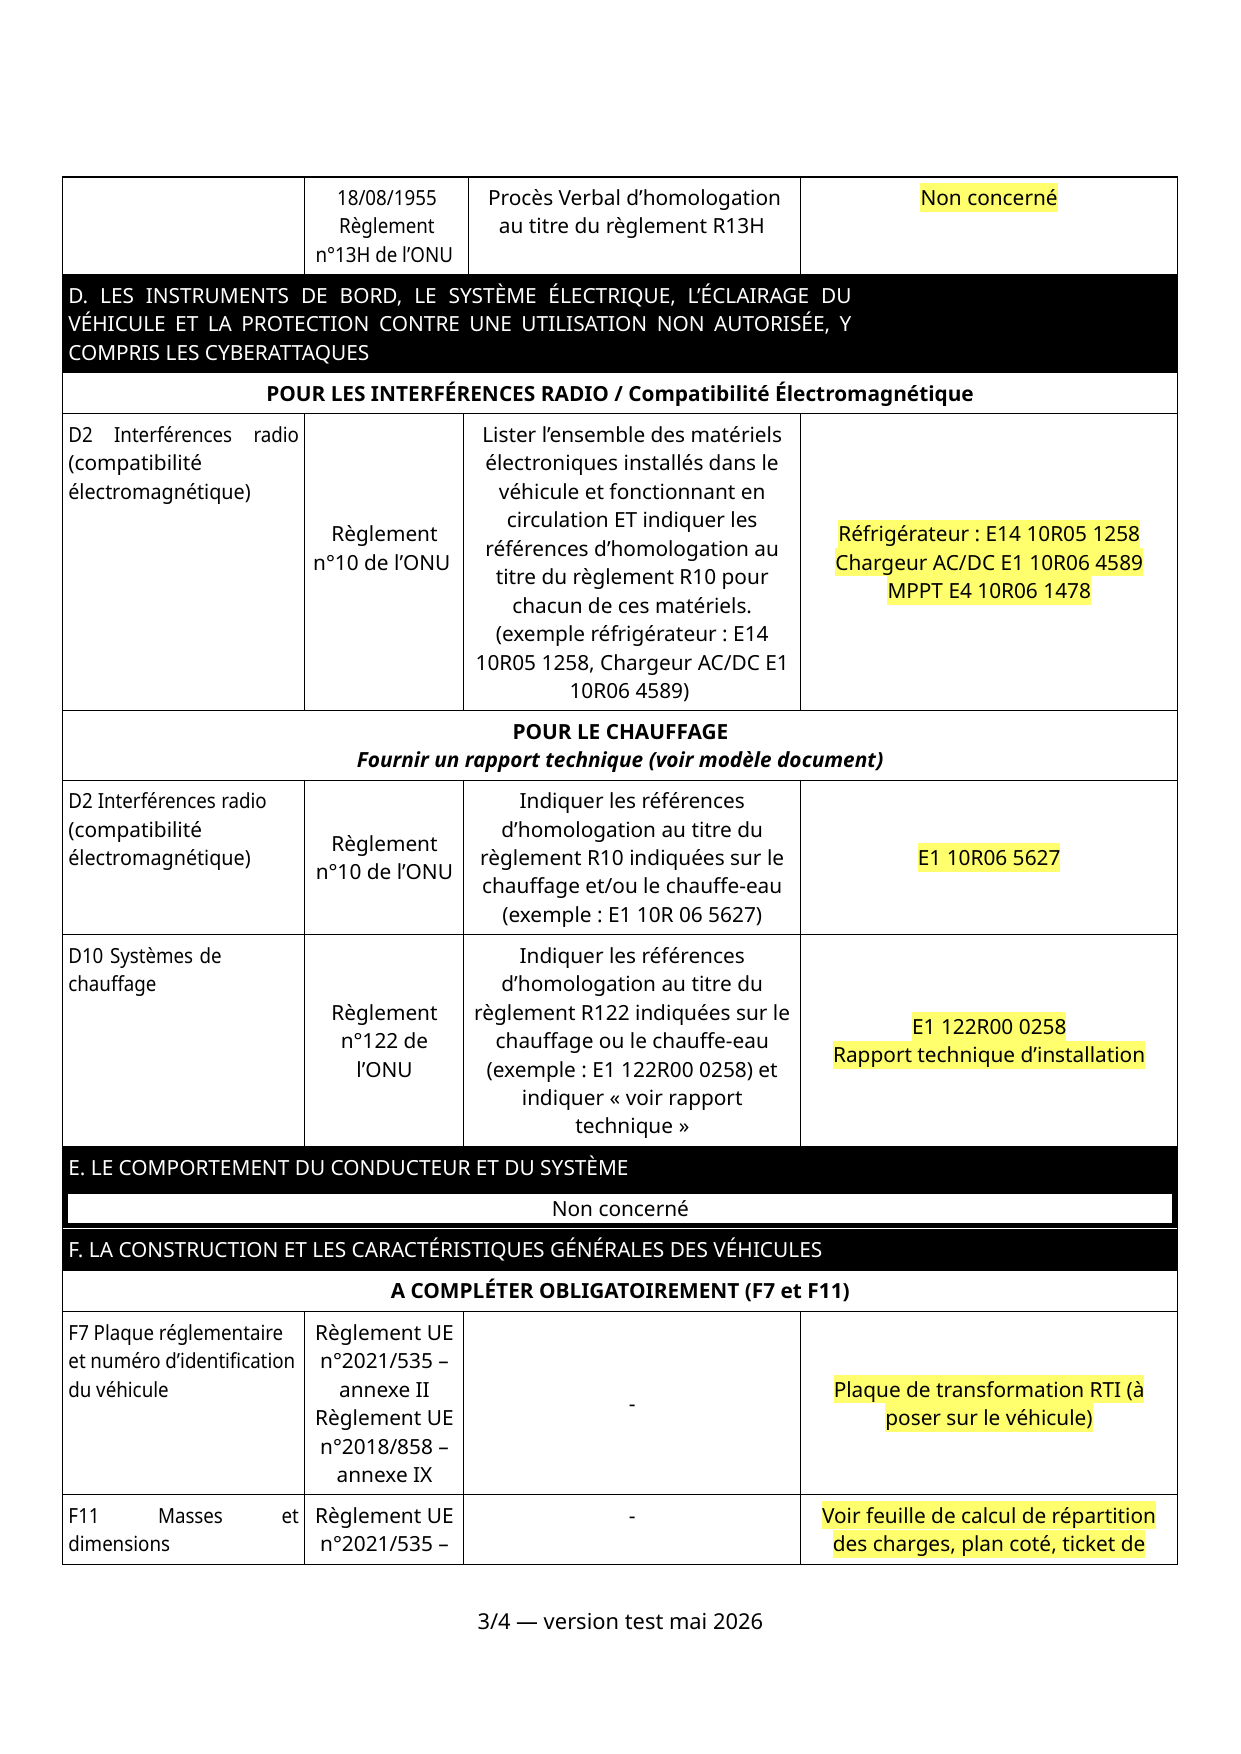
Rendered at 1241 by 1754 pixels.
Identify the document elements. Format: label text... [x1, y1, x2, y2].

table_cell D. LES INSTRUMENTS DE BORD, LE SYSTÈME ÉLECTRIQUE, L’ÉCLAIRAGE DU VÉHICULE ET LA PROTECTION CONTRE UNE UTILISATION NON AUTORISÉE, Y COMPRIS LES CYBERATTAQUES [63, 275, 858, 372]
table_cell POUR LE CHAUFFAGE Fournir un rapport technique (voir modèle document) [63, 711, 1177, 779]
table_cell [859, 275, 1177, 372]
table_cell D2 Interférences radio (compatibilité électromagnétique) [63, 781, 304, 934]
table_cell Indiquer les références d’homologation au titre du règlement R10 indiquées sur le chauffage et/ou le chauffe-eau (exemple : E1 10R 06 5627) [464, 781, 800, 934]
table_cell E. LE COMPORTEMENT DU CONDUCTEUR ET DU SYSTÈME [63, 1147, 858, 1187]
table_cell Règlement UE n°2021/535 – annexe II Règlement UE n°2018/858 – annexe IX [305, 1312, 463, 1494]
table_cell D10 Systèmes de chauffage [63, 935, 304, 1146]
table_cell Règlement n°10 de l’ONU [305, 781, 463, 934]
table_cell F7 Plaque réglementaire et numéro d’identification du véhicule [63, 1312, 304, 1494]
table_cell - [464, 1312, 800, 1494]
table_cell Non concerné [801, 178, 1177, 274]
table_cell Lister l’ensemble des matériels électroniques installés dans le véhicule et fonctionnant en circulation ET indiquer les références d’homologation au titre du règlement R10 pour chacun de ces matériels. (exemple réfrigérateur : E14 10R05 1258, Chargeur AC/DC E1 10R06 4589) [464, 414, 800, 710]
table_cell Procès Verbal d’homologation au titre du règlement R13H [469, 178, 800, 274]
table_cell E1 122R00 0258 Rapport technique d’installation [801, 935, 1177, 1146]
table_cell D2 Interférences radio (compatibilité électromagnétique) [63, 414, 304, 710]
table_cell [63, 178, 304, 274]
table_cell Voir feuille de calcul de répartition des charges, plan coté, ticket de [801, 1495, 1177, 1564]
table_cell Non concerné [63, 1188, 1177, 1228]
table_cell Règlement n°122 de l’ONU [305, 935, 463, 1146]
table_cell F. LA CONSTRUCTION ET LES CARACTÉRISTIQUES GÉNÉRALES DES VÉHICULES [63, 1230, 858, 1270]
table_cell Indiquer les références d’homologation au titre du règlement R122 indiquées sur le chauffage ou le chauffe-eau (exemple : E1 122R00 0258) et indiquer « voir rapport technique » [464, 935, 800, 1146]
table_cell Règlement UE n°2021/535 – [305, 1495, 463, 1564]
table_cell [859, 1230, 1177, 1270]
table_cell [859, 1147, 1177, 1187]
table_cell POUR LES INTERFÉRENCES RADIO / Compatibilité Électromagnétique [63, 373, 1177, 413]
table_cell Règlement n°10 de l’ONU [305, 414, 463, 710]
table_cell - [464, 1495, 800, 1564]
table_cell Plaque de transformation RTI (à poser sur le véhicule) [801, 1312, 1177, 1494]
table_cell 18/08/1955 Règlement n°13H de l’ONU [305, 178, 468, 274]
table_cell A COMPLÉTER OBLIGATOIREMENT (F7 et F11) [63, 1271, 1177, 1311]
table_cell E1 10R06 5627 [801, 781, 1177, 934]
table_cell Réfrigérateur : E14 10R05 1258 Chargeur AC/DC E1 10R06 4589 MPPT E4 10R06 1478 [801, 414, 1177, 710]
table_cell F11 Masses et dimensions [63, 1495, 304, 1564]
